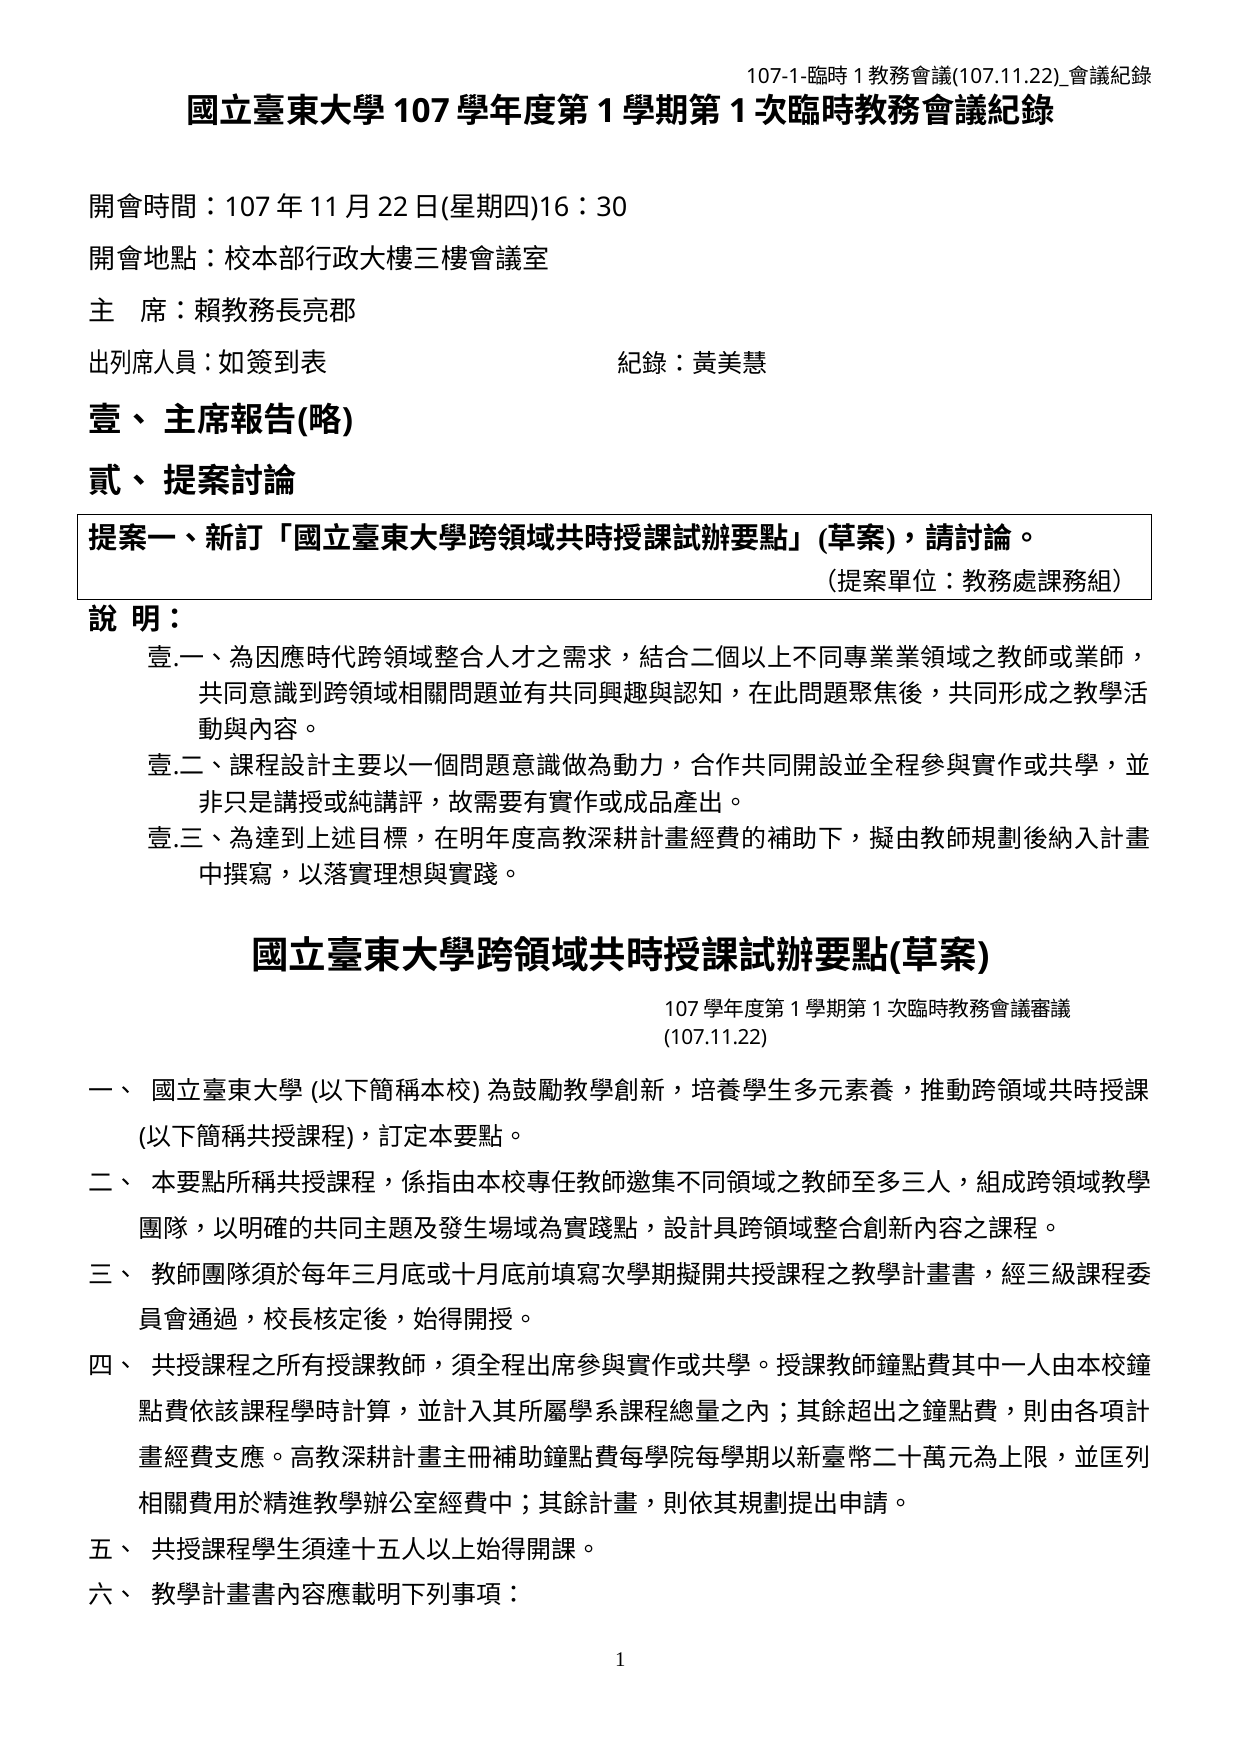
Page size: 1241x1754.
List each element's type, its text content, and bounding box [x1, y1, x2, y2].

list 本要點所稱共授課程，係指由本校專任教師邀集不同領域之教師至多三人，組成跨領域教學團隊，以明確的共同主題及發生場域為實踐點，設計具跨領域整合創新內容之課程。 [89, 1155, 1152, 1246]
text 出列席人員：如簽到表 紀錄：黃美慧 [89, 341, 1152, 380]
list 提案討論 [89, 453, 1152, 502]
list 教學計畫書內容應載明下列事項： [89, 1567, 1152, 1613]
list 為達到上述目標，在明年度高教深耕計畫經費的補助下，擬由教師規劃後納入計畫中撰寫，以落實理想與實踐。 [148, 818, 1152, 891]
list 為因應時代跨領域整合人才之需求，結合二個以上不同專業業領域之教師或業師，共同意識到跨領域相關問題並有共同興趣與認知，在此問題聚焦後，共同形成之教學活動與內容。 [148, 637, 1152, 746]
list 共授課程學生須達十五人以上始得開課。 [89, 1521, 1152, 1567]
text 開會時間：107年11月22日(星期四)16：30 [89, 185, 1152, 224]
text 開會地點：校本部行政大樓三樓會議室 [89, 237, 1152, 276]
list 國立臺東大學 (以下簡稱本校) 為鼓勵教學創新，培養學生多元素養，推動跨領域共時授課(以下簡稱共授課程)，訂定本要點。 [89, 1063, 1152, 1155]
text 國立臺東大學107學年度第1學期第1次臨時教務會議紀錄 [70, 89, 1152, 131]
list 教師團隊須於每年三月底或十月底前填寫次學期擬開共授課程之教學計畫書，經三級課程委員會通過，校長核定後，始得開授。 [89, 1246, 1152, 1338]
text 國立臺東大學跨領域共時授課試辦要點(草案) [89, 925, 1152, 979]
text 主 席：賴教務長亮郡 [89, 289, 1152, 328]
list 課程設計主要以一個問題意識做為動力，合作共同開設並全程參與實作或共學，並非只是講授或純講評，故需要有實作或成品產出。 [148, 746, 1152, 818]
list 主席報告(略) [89, 392, 1152, 441]
text 說 明： [89, 600, 1152, 637]
list 共授課程之所有授課教師，須全程出席參與實作或共學。授課教師鐘點費其中一人由本校鐘點費依該課程學時計算，並計入其所屬學系課程總量之內；其餘超出之鐘點費，則由各項計畫經費支應。高教深耕計畫主冊補助鐘點費每學院每學期以新臺幣二十萬元為上限，並匡列相關費用於精進教學辦公室經費中；其餘計畫，則依其規劃提出申請。 [89, 1338, 1152, 1521]
text 107學年度第1學期第1次臨時教務會議審議(107.11.22) [664, 992, 1152, 1051]
table_header 提案一、新訂「國立臺東大學跨領域共時授課試辦要點」(草案)，請討論。 （提案單位：教務處課務組） [78, 515, 1151, 598]
